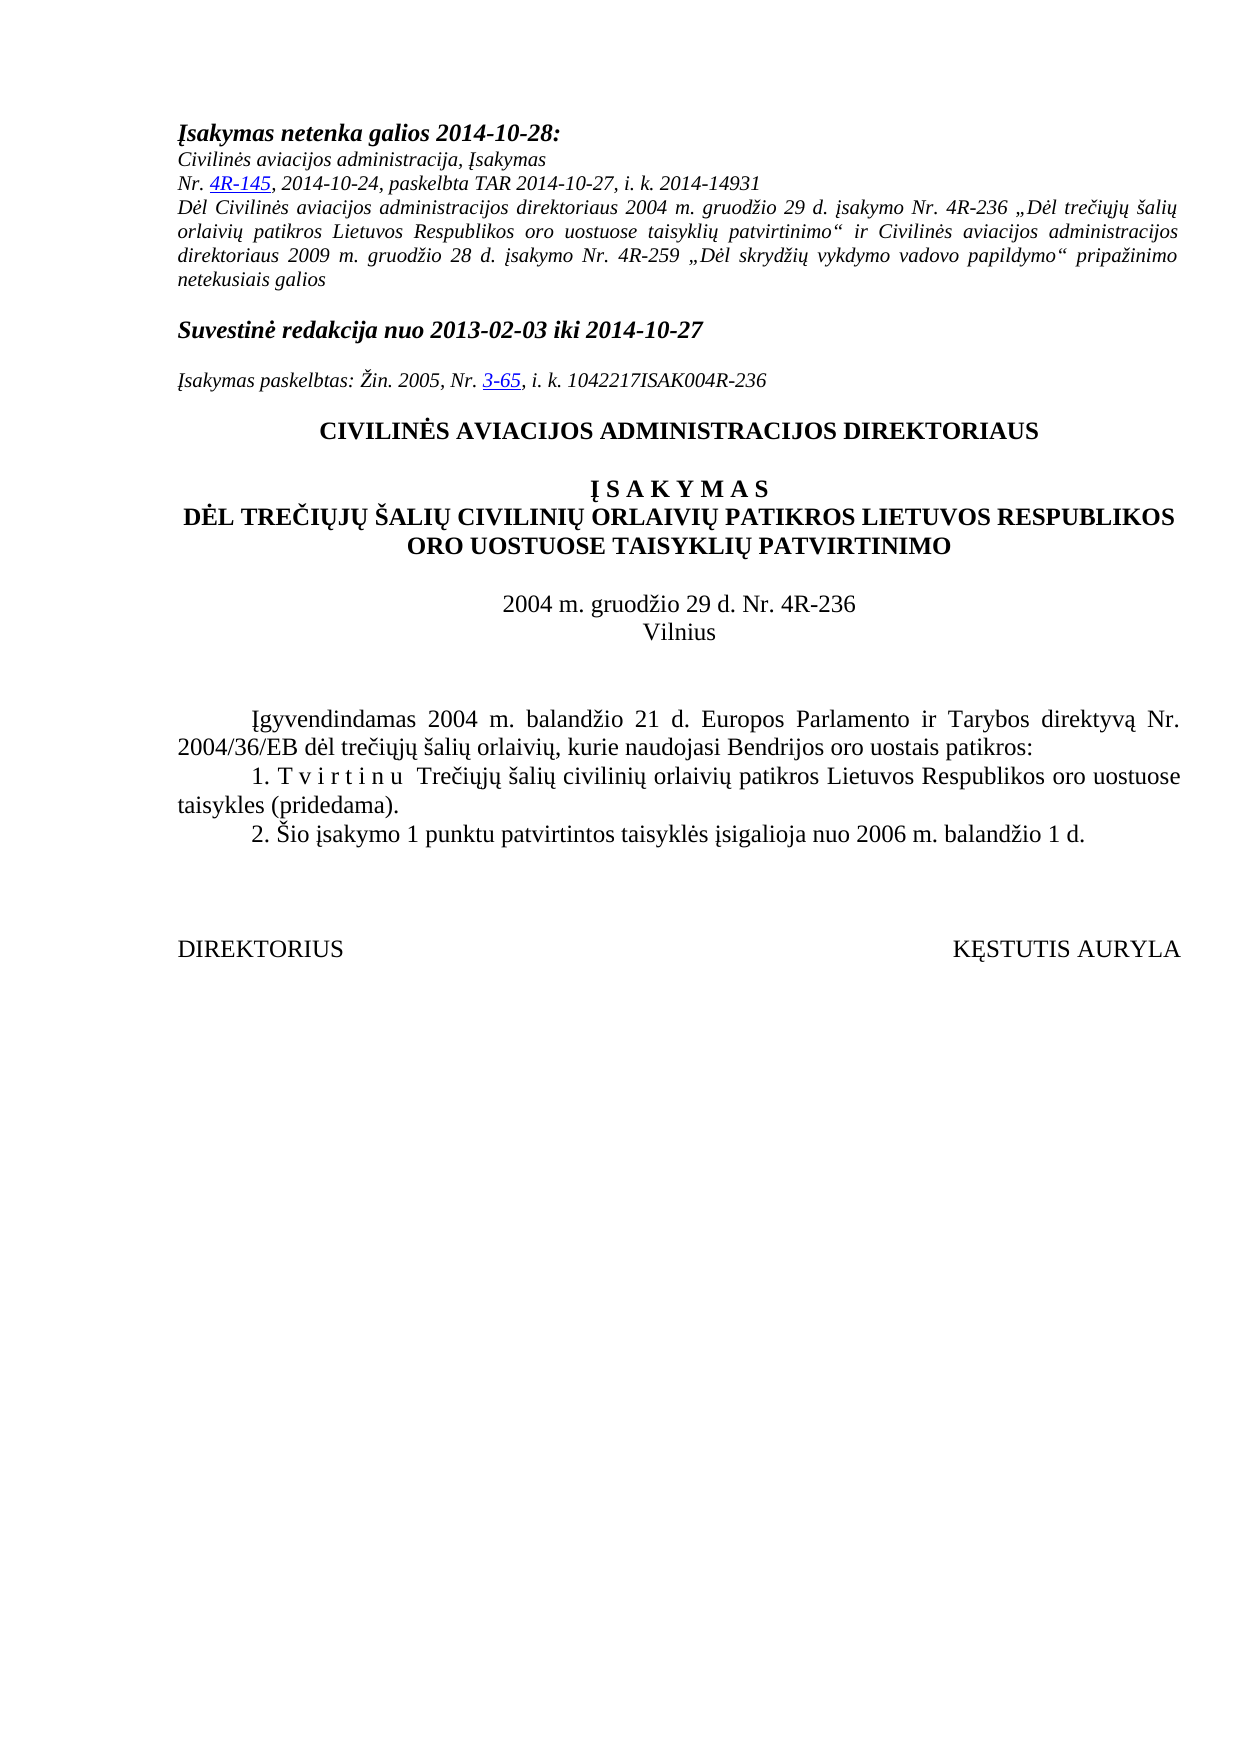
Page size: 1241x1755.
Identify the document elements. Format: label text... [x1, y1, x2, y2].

text 2004 m. gruodžio 29 d. Nr. 4R-236 [177, 589, 1181, 617]
text Dėl Civilinės aviacijos administracijos direktoriaus 2004 m. gruodžio 29 d. įsakymo Nr. 4R-236 „Dėl trečiųjų šalių orlaivių patikros Lietuvos Respublikos oro uostuose taisyklių patvirtinimo“ ir Civilinės aviacijos administracijos direktoriaus 2009 m. gruodžio 28 d. įsakymo Nr. 4R-259 „Dėl skrydžių vykdymo vadovo papildymo“ pripažinimo netekusiais galios [177, 195, 1181, 291]
text Nr. 4R-145, 2014-10-24, paskelbta TAR 2014-10-27, i. k. 2014-14931 [177, 171, 1181, 195]
text CIVILINĖS AVIACIJOS ADMINISTRACIJOS DIREKTORIAUS [177, 416, 1181, 445]
text Įgyvendindamas 2004 m. balandžio 21 d. Europos Parlamento ir Tarybos direktyvą Nr. 2004/36/EB dėl trečiųjų šalių orlaivių, kurie naudojasi Bendrijos oro uostais patikros: [177, 704, 1181, 761]
text Suvestinė redakcija nuo 2013-02-03 iki 2014-10-27 [177, 315, 1181, 344]
text 1. Tvirtinu Trečiųjų šalių civilinių orlaivių patikros Lietuvos Respublikos oro uostuose taisykles (pridedama). [177, 761, 1181, 819]
text Civilinės aviacijos administracija, Įsakymas [177, 147, 1181, 171]
text 2. Šio įsakymo 1 punktu patvirtintos taisyklės įsigalioja nuo 2006 m. balandžio 1 d. [177, 819, 1181, 847]
text Įsakymas netenka galios 2014-10-28: [177, 118, 1181, 147]
text Vilnius [177, 617, 1181, 646]
text Įsakymas paskelbtas: Žin. 2005, Nr. 3-65, i. k. 1042217ISAK004R-236 [177, 368, 1181, 392]
text DIREKTORIUS KĘSTUTIS AURYLA [177, 934, 1181, 962]
text Į S A K Y M A S [177, 474, 1181, 502]
text DĖL TREČIŲJŲ ŠALIŲ CIVILINIŲ ORLAIVIŲ PATIKROS LIETUVOS RESPUBLIKOS ORO UOSTUOSE TAISYKLIŲ PATVIRTINIMO [177, 502, 1181, 560]
